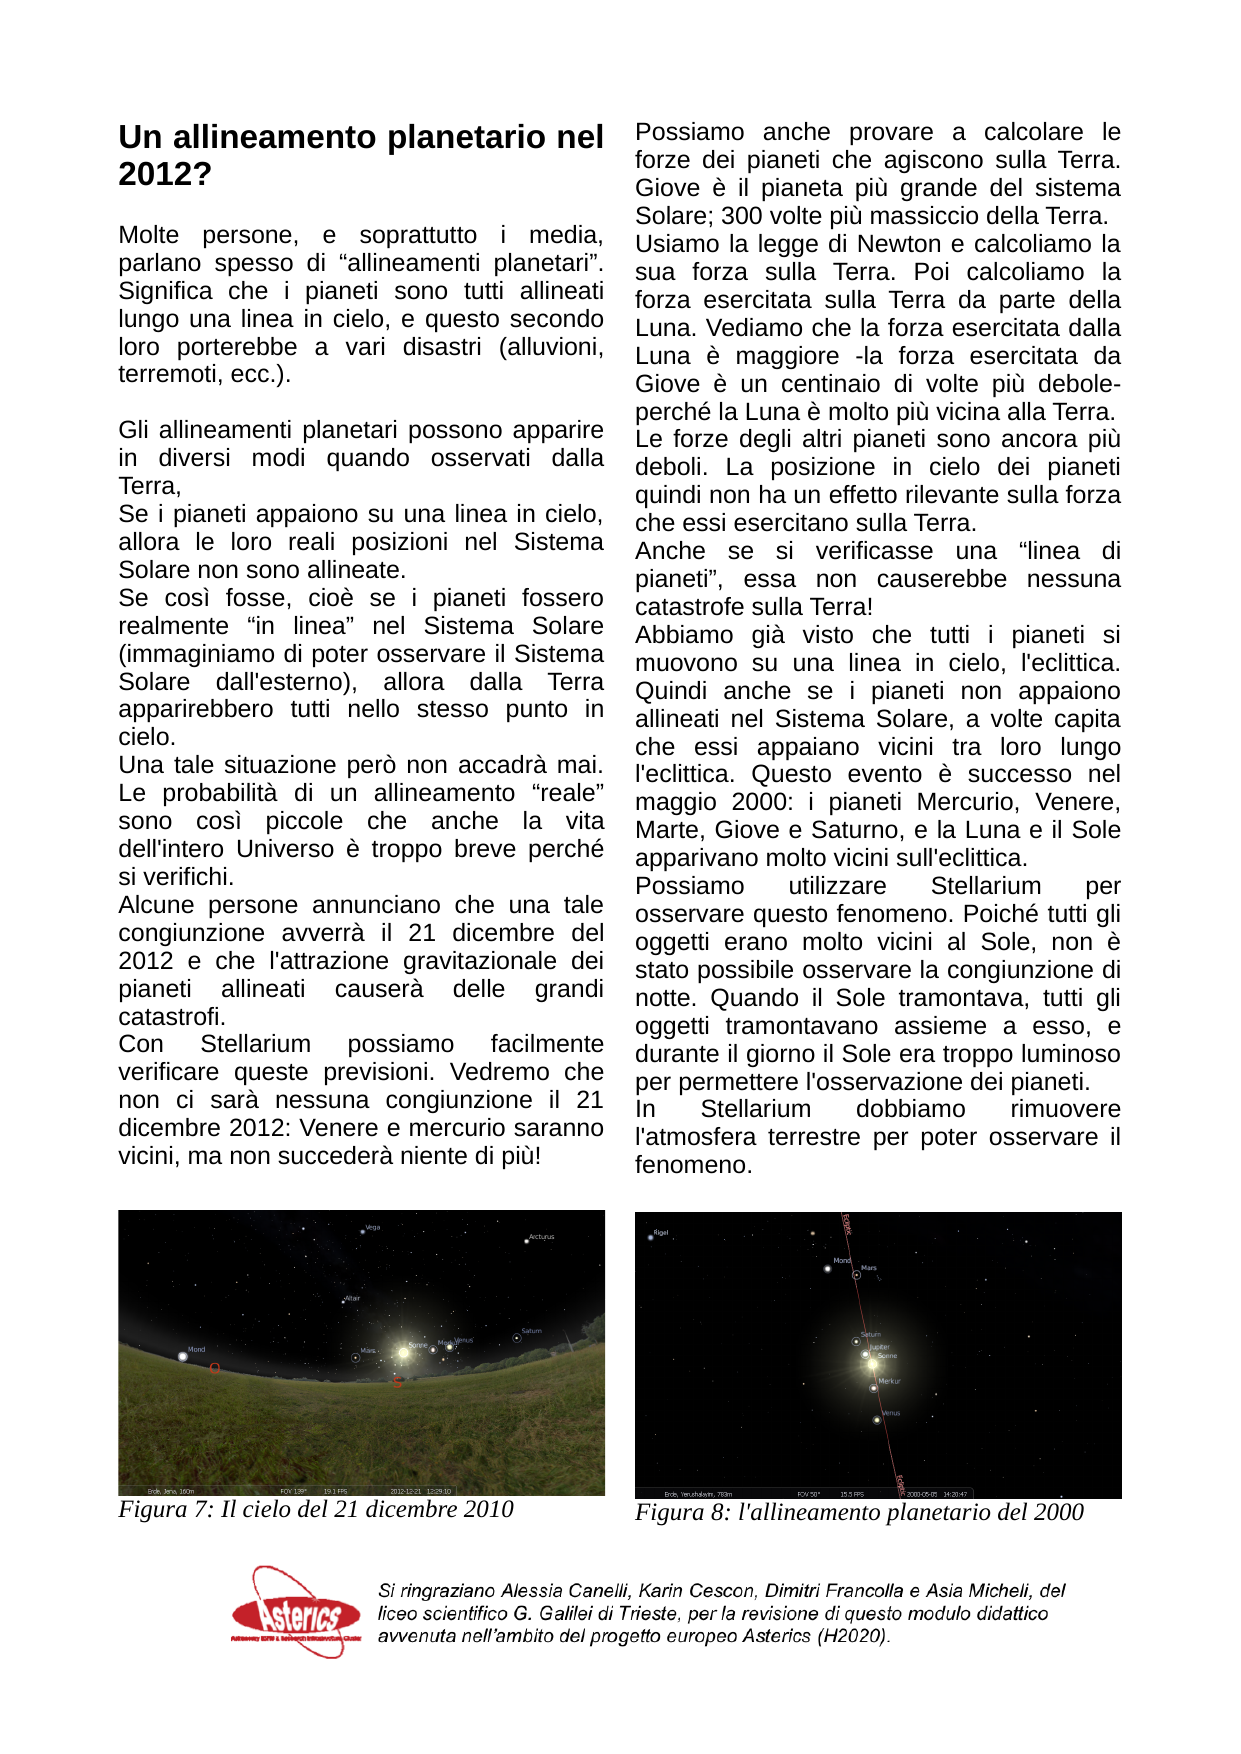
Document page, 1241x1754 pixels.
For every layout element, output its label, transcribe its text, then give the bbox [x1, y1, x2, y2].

text Usiamo la legge di Newton e calcoliamo la sua forza sulla Terra. Poi calcoliamo la forza esercitata sulla Terra da parte della Luna. Vediamo che la forza esercitata dalla Luna è maggiore -la forza esercitata da Giove è un centinaio di volte più debole- perché la Luna è molto più vicina alla Terra. [635, 230, 1122, 425]
text Gli allineamenti planetari possono apparire in diversi modi quando osservati dalla Terra, [118, 416, 605, 500]
text Un allineamento planetario nel 2012? [118, 118, 605, 193]
text Una tale situazione però non accadrà mai. Le probabilità di un allineamento “reale” sono così piccole che anche la vita dell'intero Universo è troppo breve perché si verifichi. [118, 751, 605, 891]
text In Stellarium dobbiamo rimuovere l'atmosfera terrestre per poter osservare il fenomeno. [635, 1095, 1122, 1179]
text Le forze degli altri pianeti sono ancora più deboli. La posizione in cielo dei pianeti quindi non ha un effetto rilevante sulla forza che essi esercitano sulla Terra. [635, 425, 1122, 537]
text Anche se si verificasse una “linea di pianeti”, essa non causerebbe nessuna catastrofe sulla Terra! [635, 537, 1122, 621]
text Figura 8: l'allineamento planetario del 2000 [635, 1499, 1122, 1526]
text Possiamo anche provare a calcolare le forze dei pianeti che agiscono sulla Terra. Giove è il pianeta più grande del sistema Solare; 300 volte più massiccio della Terra. [635, 118, 1122, 230]
text Se i pianeti appaiono su una linea in cielo, allora le loro reali posizioni nel Sistema Solare non sono allineate. [118, 500, 605, 583]
text Abbiamo già visto che tutti i pianeti si muovono su una linea in cielo, l'eclittica. Quindi anche se i pianeti non appaiono allineati nel Sistema Solare, a volte capita che essi appaiano vicini tra loro lungo l'eclittica. Questo evento è successo nel maggio 2000: i pianeti Mercurio, Venere, Marte, Giove e Saturno, e la Luna e il Sole apparivano molto vicini sull'eclittica. [635, 621, 1122, 872]
picture [118, 1210, 606, 1496]
text Con Stellarium possiamo facilmente verificare queste previsioni. Vedremo che non ci sarà nessuna congiunzione il 21 dicembre 2012: Venere e mercurio saranno vicini, ma non succederà niente di più! [118, 1030, 605, 1170]
text Alcune persone annunciano che una tale congiunzione avverrà il 21 dicembre del 2012 e che l'attrazione gravitazionale dei pianeti allineati causerà delle grandi catastrofi. [118, 891, 605, 1030]
text Se così fosse, cioè se i pianeti fossero realmente “in linea” nel Sistema Solare (immaginiamo di poter osservare il Sistema Solare dall'esterno), allora dalla Terra apparirebbero tutti nello stesso punto in cielo. [118, 583, 605, 751]
picture [221, 1550, 1076, 1667]
text Molte persone, e soprattutto i media, parlano spesso di “allineamenti planetari”. Significa che i pianeti sono tutti allineati lungo una linea in cielo, e questo secondo loro porterebbe a vari disastri (alluvioni, terremoti, ecc.). [118, 221, 605, 388]
picture [635, 1212, 1122, 1499]
text Figura 7: Il cielo del 21 dicembre 2010 [118, 1496, 605, 1523]
text Possiamo utilizzare Stellarium per osservare questo fenomeno. Poiché tutti gli oggetti erano molto vicini al Sole, non è stato possibile osservare la congiunzione di notte. Quando il Sole tramontava, tutti gli oggetti tramontavano assieme a esso, e durante il giorno il Sole era troppo luminoso per permettere l'osservazione dei pianeti. [635, 872, 1122, 1095]
